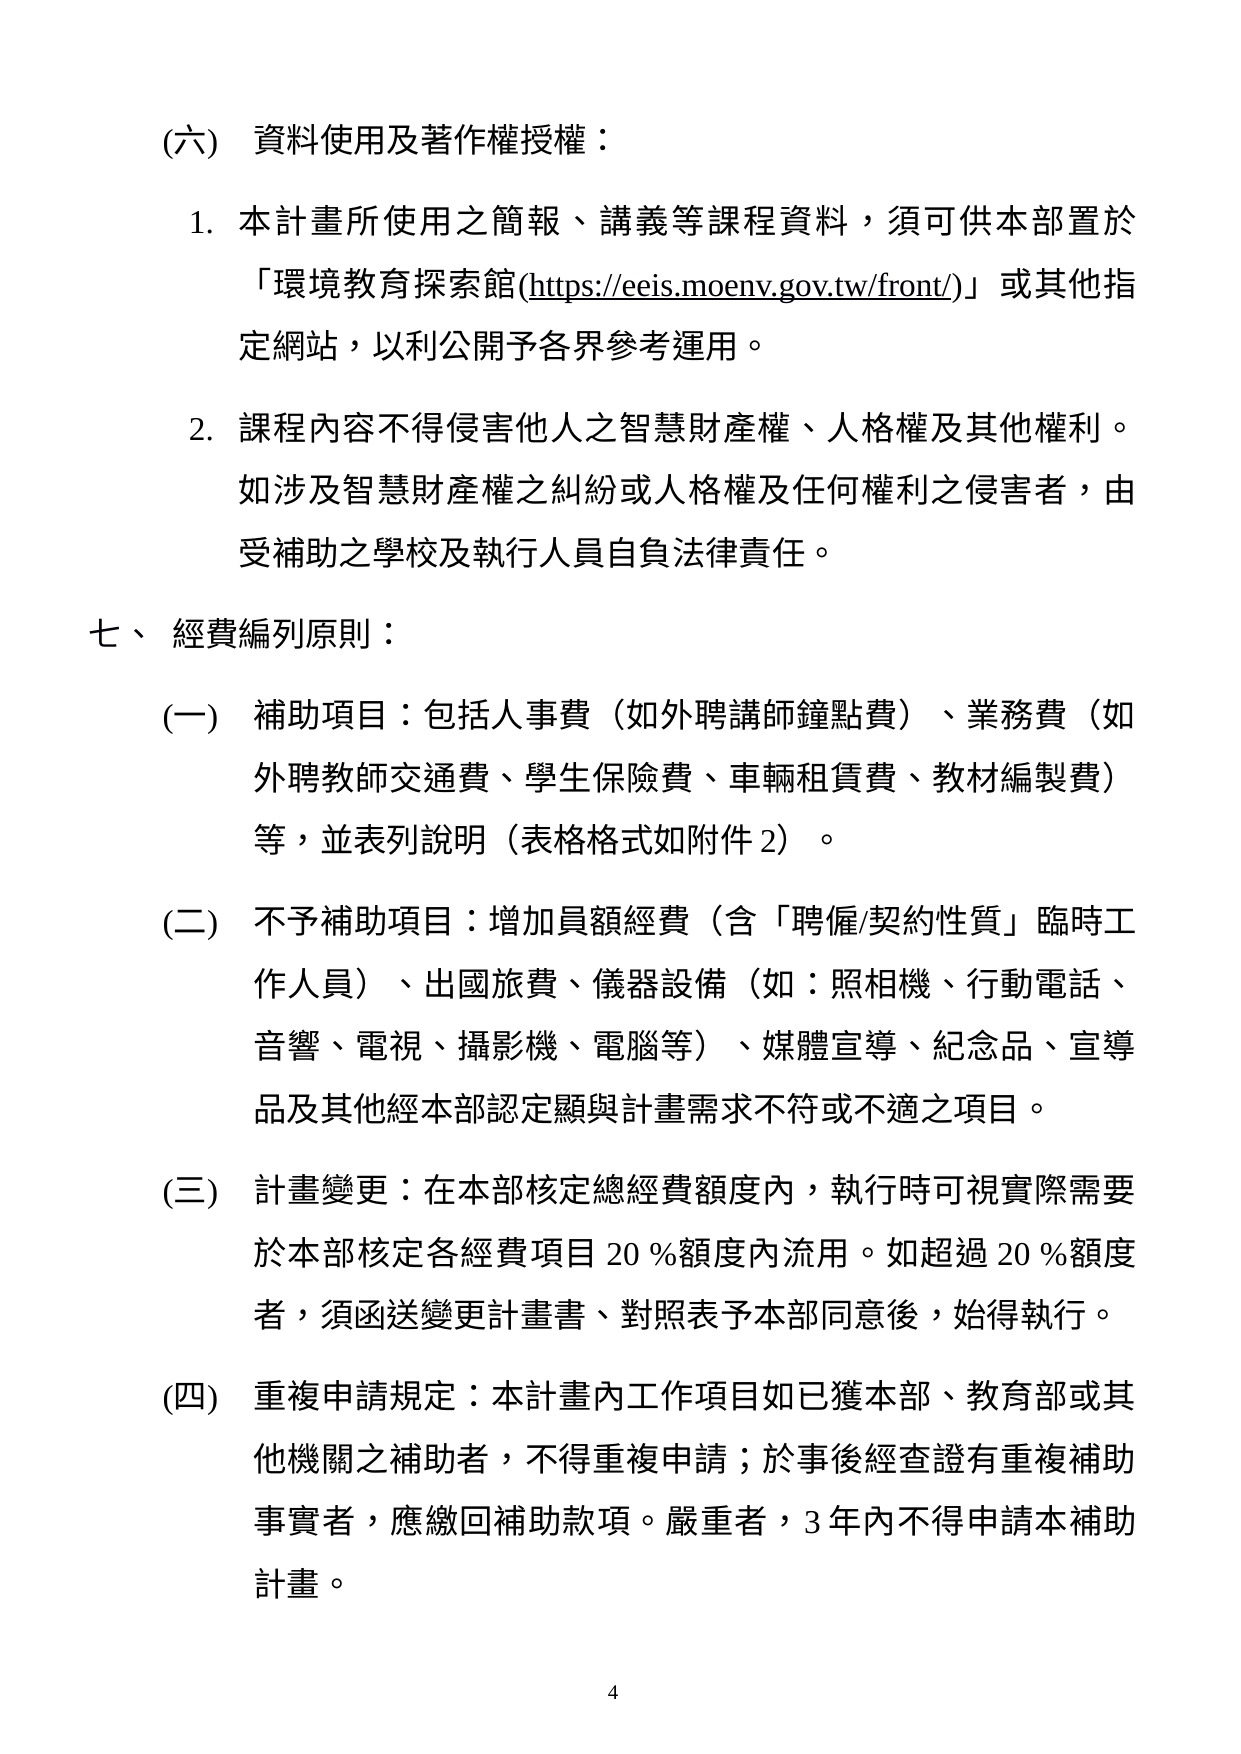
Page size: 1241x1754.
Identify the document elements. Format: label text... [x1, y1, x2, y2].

list 本計畫所使用之簡報、講義等課程資料，須可供本部置於「環境教育探索館(https://eeis.moenv.gov.tw/front/)」或其他指定網站，以利公開予各界參考運用。 [189, 177, 1137, 365]
list 資料使用及著作權授權： [162, 96, 1137, 159]
list 不予補助項目：增加員額經費（含「聘僱/契約性質」臨時工作人員）、出國旅費、儀器設備（如：照相機、行動電話、音響、電視、攝影機、電腦等）、媒體宣導、紀念品、宣導品及其他經本部認定顯與計畫需求不符或不適之項目。 [162, 877, 1137, 1127]
list 計畫變更：在本部核定總經費額度內，執行時可視實際需要於本部核定各經費項目20 %額度內流用。如超過20 %額度者，須函送變更計畫書、對照表予本部同意後，始得執行。 [162, 1146, 1137, 1334]
list 重複申請規定：本計畫內工作項目如已獲本部、教育部或其他機關之補助者，不得重複申請；於事後經查證有重複補助事實者，應繳回補助款項。嚴重者，3年內不得申請本補助計畫。 [162, 1352, 1137, 1602]
list 課程內容不得侵害他人之智慧財產權、人格權及其他權利。如涉及智慧財產權之糾紛或人格權及任何權利之侵害者，由受補助之學校及執行人員自負法律責任。 [189, 384, 1137, 571]
list 經費編列原則： [89, 590, 1137, 652]
list 補助項目：包括人事費（如外聘講師鐘點費）、業務費（如外聘教師交通費、學生保險費、車輛租賃費、教材編製費）等，並表列說明（表格格式如附件2）。 [162, 671, 1137, 859]
